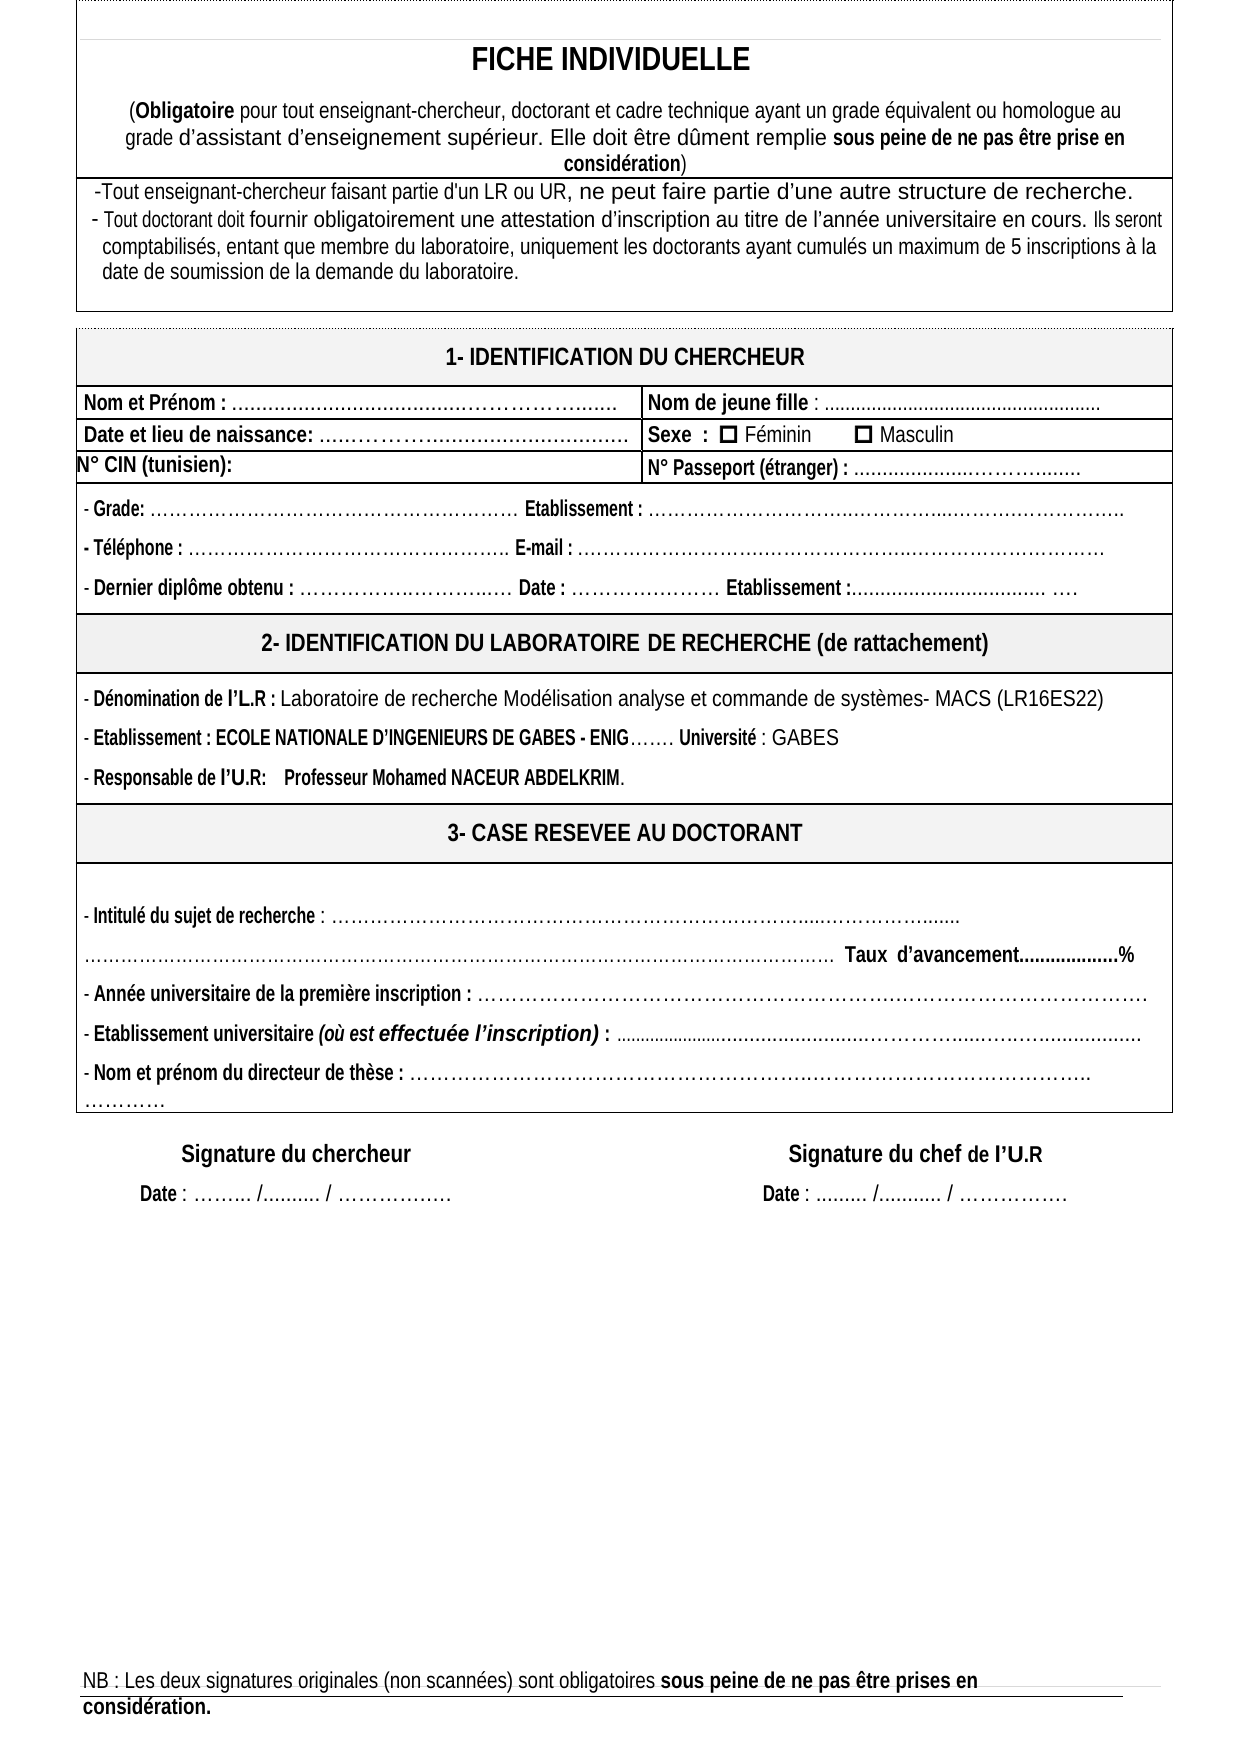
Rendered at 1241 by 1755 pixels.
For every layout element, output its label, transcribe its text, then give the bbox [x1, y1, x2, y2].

table_cell 1- IDENTIFICATION DU CHERCHEUR [77, 328, 1172, 385]
table_cell - Intitulé du sujet de recherche : ……………………………………………………………….....……………....... …………………………………………………………………………………………………………… Taux d’avancement % - Année universitaire de la première inscription : …………………………………………………….………………………………. - Etablissement universitaire (où est effectuée l’inscription) : ................................................…………......…..….................. - Nom et prénom du directeur de thèse : …………………………………………………..…………………………………..………… [77, 864, 1172, 1112]
table_cell - Grade: ………………………………………………… Etablissement : …………………………..…………....……….…………….. - Téléphone : ………………………………………….. E-mail : .……………………….…………………..………………………… - Dernier diplôme obtenu : ……………..………...… Date : ………….……… Etablissement :.................................. …. [77, 484, 1172, 613]
table_cell - Dénomination de l’L.R : Laboratoire de recherche Modélisation analyse et commande de systèmes- MACS (LR16ES22) - Etablissement : ECOLE NATIONALE D’INGENIEURS DE GABES - ENIG……. Université : GABES - Responsable de l’U.R: Professeur Mohamed NACEUR ABDELKRIM. [77, 674, 1172, 803]
table_cell Nom de jeune fille : ..................................................... [643, 387, 1172, 417]
table_cell N° CIN (tunisien): [77, 452, 641, 482]
table_cell Date et lieu de naissance: ......………................................ [77, 420, 641, 450]
table_header FICHE INDIVIDUELLE (Obligatoire pour tout enseignant-chercheur, doctorant et cadre technique ayant un grade équivalent ou homologue au grade d’assistant d’enseignement supérieur. Elle doit être dûment remplie sous peine de ne pas être prise en considération) [77, 0, 1172, 177]
table_cell Nom et Prénom : .......................................……………....... [77, 387, 641, 417]
table_cell [76, 312, 1173, 327]
table_cell N° Passeport (étranger) : .....................………........ [643, 452, 1172, 482]
table_cell 3- CASE RESEVEE AU DOCTORANT [77, 805, 1172, 862]
table_header Signature du chef de l’U.R Date : ......... /........... / ……………. [607, 1140, 1079, 1209]
table_header Signature du chercheur Date : ……... /.......... / ………….…. [129, 1140, 607, 1209]
table_cell Sexe :  Féminin  Masculin [643, 420, 1172, 450]
table_cell -Tout enseignant-chercheur faisant partie d'un LR ou UR, ne peut faire partie d’une autre structure de recherche. - Tout doctorant doit fournir obligatoirement une attestation d’inscription au titre de l’année universitaire en cours. Ils seront comptabilisés, entant que membre du laboratoire, uniquement les doctorants ayant cumulés un maximum de 5 inscriptions à la date de soumission de la demande du laboratoire. [77, 179, 1172, 311]
table_cell 2- IDENTIFICATION DU LABORATOIRE DE RECHERCHE (de rattachement) [77, 615, 1172, 672]
